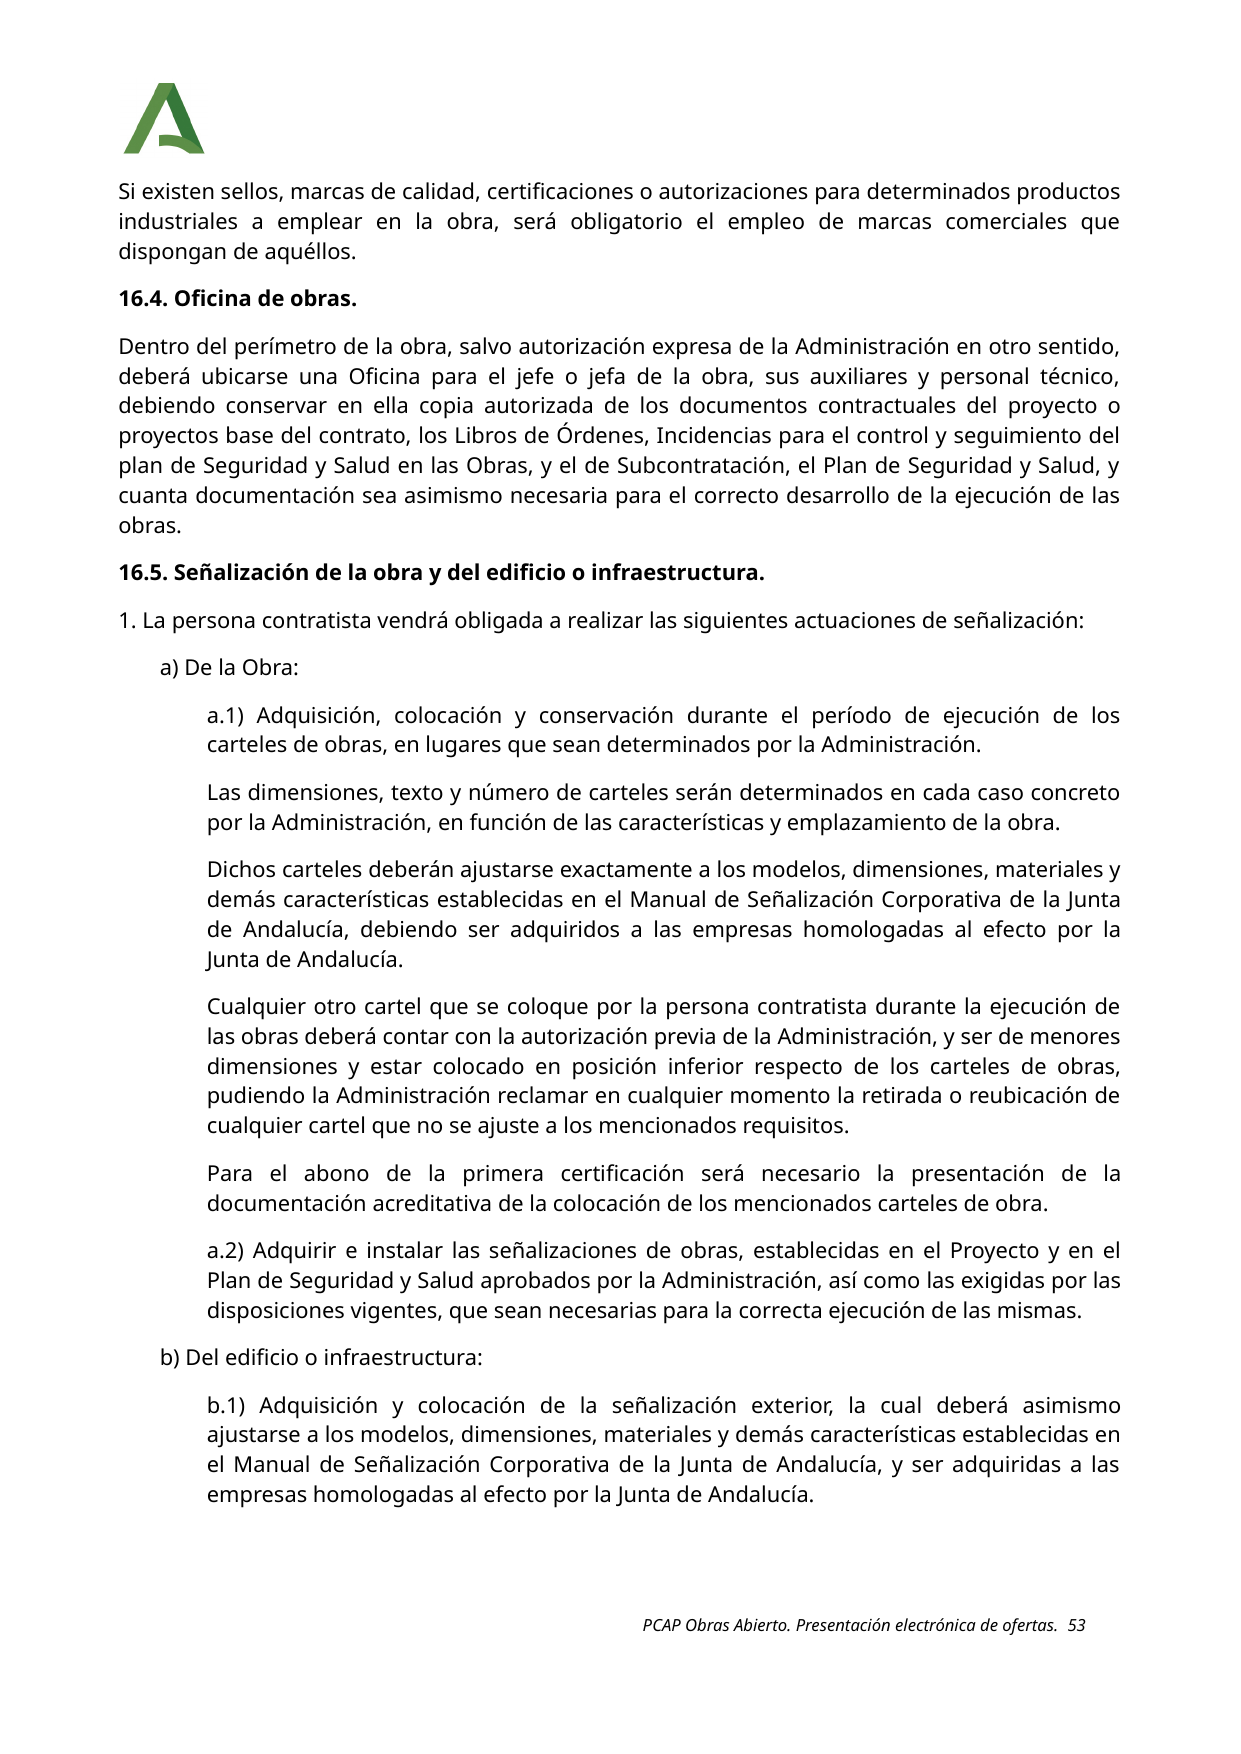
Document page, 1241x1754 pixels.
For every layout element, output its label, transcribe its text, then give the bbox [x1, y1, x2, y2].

text a.1) Adquisición, colocación y conservación durante el período de ejecución de los carteles de obras, en lugares que sean determinados por la Administración. [207, 700, 1122, 759]
text a.2) Adquirir e instalar las señalizaciones de obras, establecidas en el Proyecto y en el Plan de Seguridad y Salud aprobados por la Administración, así como las exigidas por las disposiciones vigentes, que sean necesarias para la correcta ejecución de las mismas. [207, 1235, 1122, 1324]
subtitle 16.4. Oficina de obras. [118, 283, 1122, 313]
text Dichos carteles deberán ajustarse exactamente a los modelos, dimensiones, materiales y demás características establecidas en el Manual de Señalización Corporativa de la Junta de Andalucía, debiendo ser adquiridos a las empresas homologadas al efecto por la Junta de Andalucía. [207, 854, 1122, 973]
text b.1) Adquisición y colocación de la señalización exterior, la cual deberá asimismo ajustarse a los modelos, dimensiones, materiales y demás características establecidas en el Manual de Señalización Corporativa de la Junta de Andalucía, y ser adquiridas a las empresas homologadas al efecto por la Junta de Andalucía. [207, 1390, 1122, 1509]
text Cualquier otro cartel que se coloque por la persona contratista durante la ejecución de las obras deberá contar con la autorización previa de la Administración, y ser de menores dimensiones y estar colocado en posición inferior respecto de los carteles de obras, pudiendo la Administración reclamar en cualquier momento la retirada o reubicación de cualquier cartel que no se ajuste a los mencionados requisitos. [207, 991, 1122, 1140]
text a) De la Obra: [159, 652, 1122, 682]
subtitle 16.5. Señalización de la obra y del edificio o infraestructura. [118, 557, 1122, 587]
text Las dimensiones, texto y número de carteles serán determinados en cada caso concreto por la Administración, en función de las características y emplazamiento de la obra. [207, 777, 1122, 837]
text 1. La persona contratista vendrá obligada a realizar las siguientes actuaciones de señalización: [118, 605, 1122, 634]
picture [119, 78, 209, 158]
text Si existen sellos, marcas de calidad, certificaciones o autorizaciones para determinados productos industriales a emplear en la obra, será obligatorio el empleo de marcas comerciales que dispongan de aquéllos. [118, 176, 1122, 266]
text b) Del edificio o infraestructura: [159, 1342, 1122, 1372]
text Dentro del perímetro de la obra, salvo autorización expresa de la Administración en otro sentido, deberá ubicarse una Oficina para el jefe o jefa de la obra, sus auxiliares y personal técnico, debiendo conservar en ella copia autorizada de los documentos contractuales del proyecto o proyectos base del contrato, los Libros de Órdenes, Incidencias para el control y seguimiento del plan de Seguridad y Salud en las Obras, y el de Subcontratación, el Plan de Seguridad y Salud, y cuanta documentación sea asimismo necesaria para el correcto desarrollo de la ejecución de las obras. [118, 331, 1122, 539]
text Para el abono de la primera certificación será necesario la presentación de la documentación acreditativa de la colocación de los mencionados carteles de obra. [207, 1158, 1122, 1217]
